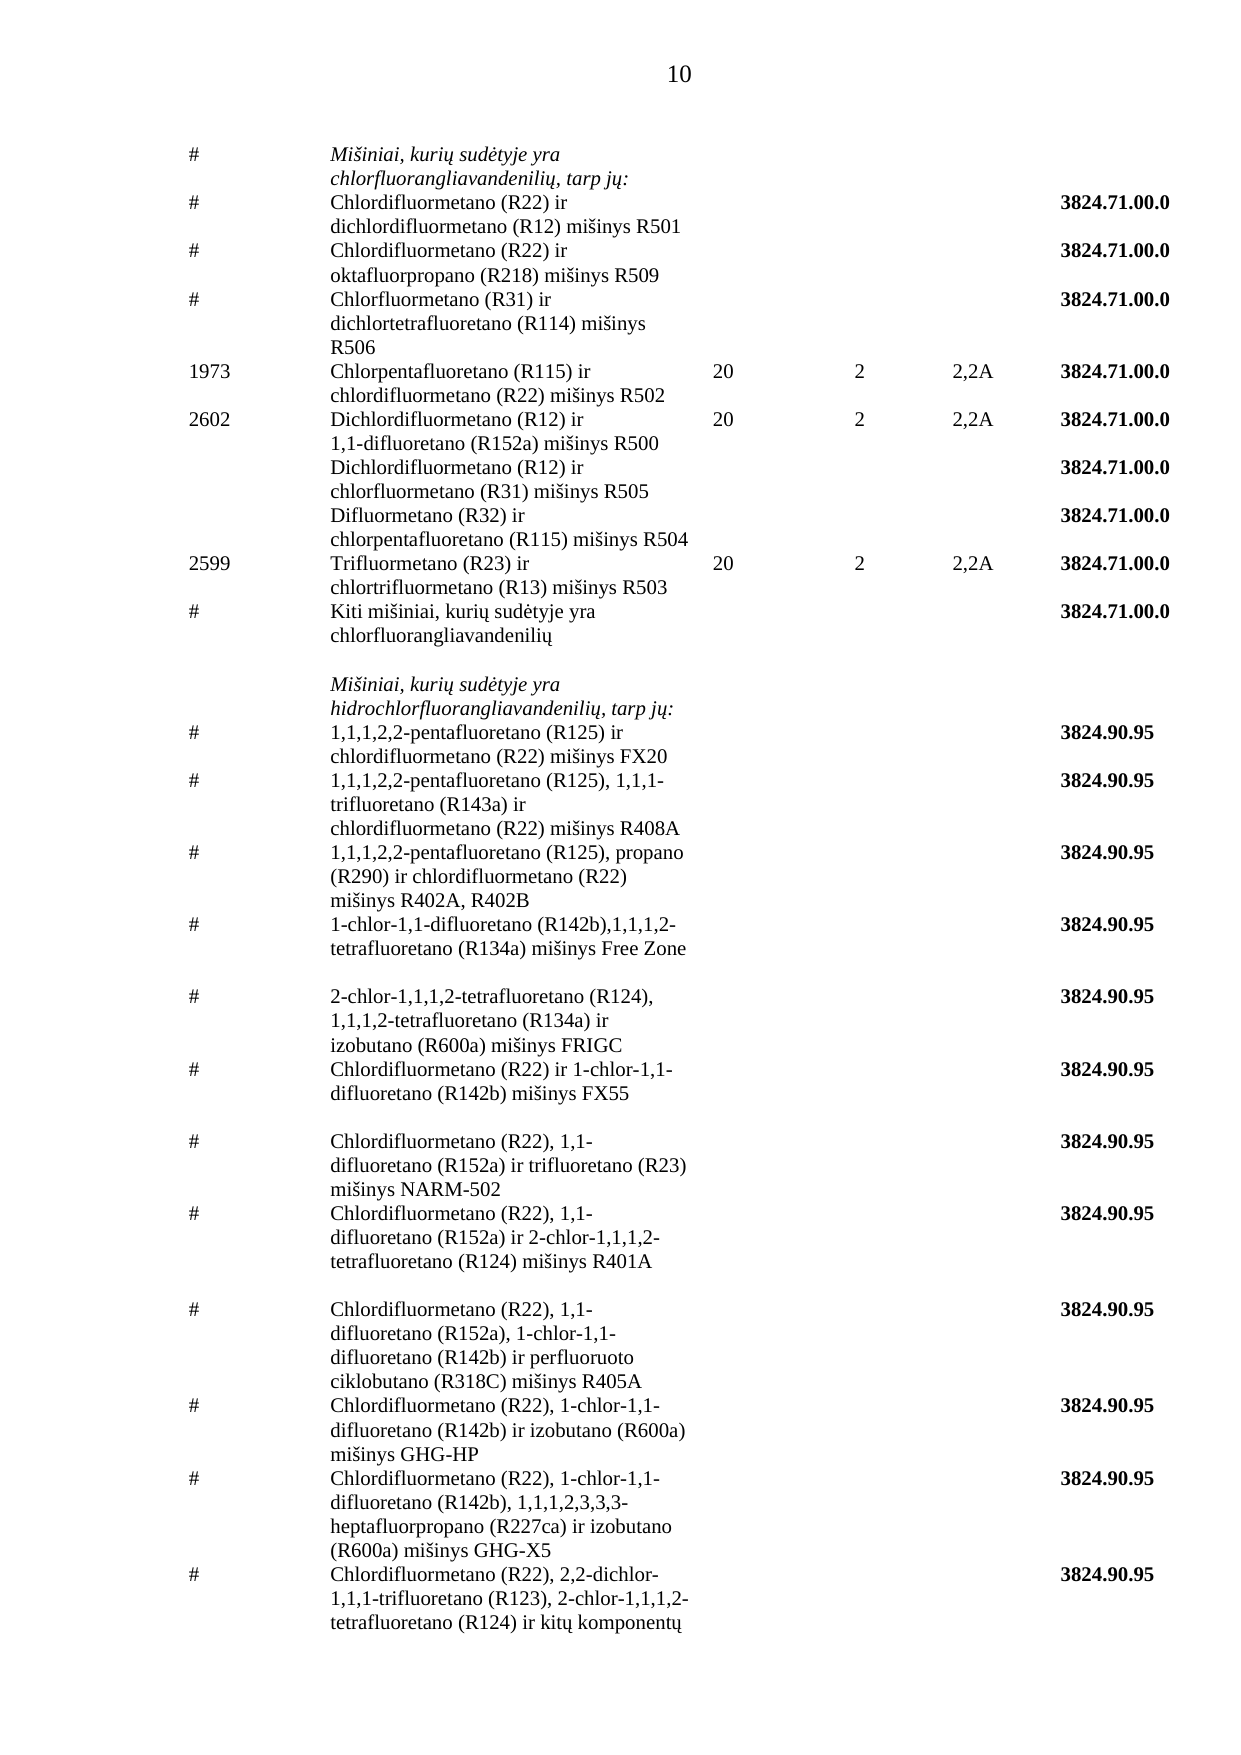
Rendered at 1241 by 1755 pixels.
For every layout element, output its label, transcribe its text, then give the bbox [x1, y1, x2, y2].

table_cell [701, 792, 843, 816]
table_cell [177, 1105, 319, 1129]
table_cell [701, 1586, 843, 1610]
table_cell [177, 1249, 319, 1273]
table_cell [177, 816, 319, 840]
table_cell [701, 696, 843, 720]
table_cell [701, 1418, 843, 1442]
table_cell [941, 744, 1049, 768]
table_cell [843, 599, 941, 623]
table_cell [701, 960, 843, 984]
table_cell [177, 1225, 319, 1249]
table_cell [701, 912, 843, 936]
table_cell 3824.90.95 [1049, 1562, 1181, 1586]
table_cell [941, 1177, 1049, 1201]
table_cell [941, 575, 1049, 599]
table_cell [1049, 1345, 1181, 1369]
table_cell [941, 816, 1049, 840]
table_cell [177, 118, 319, 142]
table_cell [843, 720, 941, 744]
table_cell [701, 888, 843, 912]
table_cell [701, 1177, 843, 1201]
table_cell 1,1,1,2,2‑pentafluoretano (R125) ir chlordifluormetano (R22) mišinys FX20 [319, 720, 701, 768]
table_cell [843, 1514, 941, 1538]
table_cell [177, 503, 319, 527]
table_cell # [177, 840, 319, 864]
table_cell [941, 672, 1049, 696]
table_cell [701, 744, 843, 768]
table_cell [941, 1033, 1049, 1057]
table_cell [941, 1321, 1049, 1345]
table_cell [843, 768, 941, 792]
table_cell [843, 624, 941, 647]
table_cell [941, 1129, 1049, 1153]
table_cell 2 [843, 551, 941, 575]
table_cell [177, 455, 319, 479]
table_cell [701, 1369, 843, 1393]
table_cell [177, 575, 319, 599]
table_cell [701, 214, 843, 238]
table_cell [843, 1466, 941, 1490]
table_cell [941, 1442, 1049, 1466]
table_cell [941, 984, 1049, 1008]
table_cell [843, 1586, 941, 1610]
table_cell [1049, 816, 1181, 840]
table_cell Dichlordifluormetano (R12) ir chlorfluormetano (R31) mišinys R505 [319, 455, 701, 503]
table_cell # [177, 599, 319, 623]
table_cell [941, 1586, 1049, 1610]
table_cell 2,2A [941, 551, 1049, 575]
table_cell Chlordifluormetano (R22), 1-chlor-1,1-difluoretano (R142b), 1,1,1,2,3,3,3-heptafluorpropano (R227ca) ir izobutano (R600a) mišinys GHG-X5 [319, 1466, 701, 1562]
table_cell [843, 142, 941, 166]
table_cell 20 [701, 359, 843, 383]
table_cell 2,2A [941, 359, 1049, 383]
table_cell [941, 936, 1049, 960]
table_cell [1049, 166, 1181, 190]
table_cell [177, 263, 319, 287]
table_cell [701, 1057, 843, 1081]
table_cell [843, 936, 941, 960]
table_cell [1049, 1081, 1181, 1105]
table_cell Chlordifluormetano (R22) ir oktafluorpropano (R218) mišinys R509 [319, 239, 701, 287]
table_cell [177, 936, 319, 960]
table_cell Chlordifluormetano (R22), 2,2-dichlor-1,1,1-trifluoretano (R123), 2-chlor-1,1,1,2-tetrafluoretano (R124) ir kitų komponentų [319, 1562, 701, 1634]
table_cell 3824.71.00.0 [1049, 455, 1181, 479]
table_cell [701, 1466, 843, 1490]
table_cell [843, 503, 941, 527]
table_cell 3824.90.95 [1049, 1129, 1181, 1153]
table_cell [843, 1562, 941, 1586]
table_cell [941, 864, 1049, 888]
table_cell [1049, 263, 1181, 287]
table_cell [1049, 1538, 1181, 1562]
table_cell [941, 455, 1049, 479]
table_cell [701, 816, 843, 840]
table_cell [843, 1538, 941, 1562]
table_cell 20 [701, 551, 843, 575]
table_cell [1049, 118, 1181, 142]
table_cell [701, 1442, 843, 1466]
table_cell [701, 1009, 843, 1032]
table_cell 2-chlor-1,1,1,2-tetrafluoretano (R124), 1,1,1,2-tetrafluoretano (R134a) ir izobutano (R600a) mišinys FRIGC [319, 984, 701, 1057]
table_cell [941, 503, 1049, 527]
table_cell [941, 287, 1049, 311]
table_cell [843, 527, 941, 551]
table_cell [843, 1201, 941, 1225]
table_cell [701, 1345, 843, 1369]
table_cell [843, 1009, 941, 1032]
table_cell [843, 1105, 941, 1129]
table_cell [941, 190, 1049, 214]
table_cell # [177, 287, 319, 311]
table_cell [701, 1394, 843, 1417]
table_cell [177, 1490, 319, 1514]
table_cell [1049, 888, 1181, 912]
table_cell [701, 575, 843, 599]
table_cell [1049, 624, 1181, 647]
table_cell [701, 239, 843, 262]
table_cell [177, 624, 319, 647]
table_cell Chlordifluormetano (R22), 1-chlor-1,1-difluoretano (R142b) ir izobutano (R600a) mišinys GHG-HP [319, 1394, 701, 1466]
table_cell [843, 1129, 941, 1153]
table_cell [843, 888, 941, 912]
table_cell [1049, 864, 1181, 888]
table_cell [941, 1057, 1049, 1081]
table_cell [1049, 1490, 1181, 1514]
table_cell [941, 1514, 1049, 1538]
table_cell [1049, 1177, 1181, 1201]
table_cell [177, 1081, 319, 1105]
table_cell 3824.71.00.0 [1049, 599, 1181, 623]
table_cell [843, 1345, 941, 1369]
table_cell [1049, 142, 1181, 166]
table_cell [1049, 960, 1181, 984]
table_cell [1049, 1418, 1181, 1442]
table_cell [1049, 1442, 1181, 1466]
table_cell # [177, 1466, 319, 1490]
table_cell 3824.71.00.0 [1049, 551, 1181, 575]
table_cell 3824.71.00.0 [1049, 287, 1181, 311]
table_cell [843, 166, 941, 190]
table_cell [843, 1418, 941, 1442]
table_cell Mišiniai, kurių sudėtyje yra chlorfluorangliavandenilių, tarp jų: [319, 142, 701, 190]
table_cell [941, 1201, 1049, 1225]
table_cell [701, 263, 843, 287]
table_cell 3824.71.00.0 [1049, 503, 1181, 527]
table_cell [941, 479, 1049, 503]
table_cell # [177, 142, 319, 166]
table_cell [701, 936, 843, 960]
table_cell 1,1,1,2,2-pentafluoretano (R125), 1,1,1-trifluoretano (R143a) ir chlordifluormetano (R22) mišinys R408A [319, 768, 701, 840]
table_cell [843, 118, 941, 142]
table_cell # [177, 1297, 319, 1321]
table_cell [701, 118, 843, 142]
table_cell [941, 263, 1049, 287]
table_cell Chlordifluormetano (R22), 1,1-difluoretano (R152a) ir trifluoretano (R23) mišinys NARM-502 [319, 1129, 701, 1201]
table_cell [843, 431, 941, 455]
table_cell [1049, 479, 1181, 503]
table_cell 3824.71.00.0 [1049, 407, 1181, 431]
table_cell [701, 1225, 843, 1249]
table_cell [941, 648, 1049, 672]
table_cell # [177, 1394, 319, 1417]
table_cell [1049, 214, 1181, 238]
table_cell [177, 1153, 319, 1177]
table_cell 3824.90.95 [1049, 1466, 1181, 1490]
table_cell [1049, 792, 1181, 816]
table_cell [843, 575, 941, 599]
table_cell [843, 864, 941, 888]
table_cell Chlordifluormetano (R22) ir 1-chlor-1,1-difluoretano (R142b) mišinys FX55 [319, 1057, 701, 1129]
table_cell [941, 239, 1049, 262]
table_cell Chlorfluormetano (R31) ir dichlortetrafluoretano (R114) mišinys R506 [319, 287, 701, 359]
table_cell # [177, 912, 319, 936]
table_cell [941, 1249, 1049, 1273]
table_cell [941, 527, 1049, 551]
table_cell [701, 1297, 843, 1321]
table_cell [1049, 936, 1181, 960]
table_cell [177, 1586, 319, 1610]
table_cell [177, 431, 319, 455]
table_cell [941, 1297, 1049, 1321]
table_cell [843, 455, 941, 479]
table_cell [701, 840, 843, 864]
table_cell Chlorpentafluoretano (R115) ir chlordifluormetano (R22) mišinys R502 [319, 359, 701, 407]
table_cell [941, 960, 1049, 984]
table_cell [701, 142, 843, 166]
table_cell [701, 720, 843, 744]
table_cell # [177, 1562, 319, 1586]
table_cell [843, 792, 941, 816]
table_cell [1049, 527, 1181, 551]
table_cell [701, 1201, 843, 1225]
table_cell [177, 479, 319, 503]
table_cell [843, 1321, 941, 1345]
table_cell [701, 190, 843, 214]
table_cell [701, 1538, 843, 1562]
table_cell [843, 1225, 941, 1249]
table_cell [701, 1562, 843, 1586]
table_cell [177, 1345, 319, 1369]
table_cell 3824.90.95 [1049, 720, 1181, 744]
table_cell 2602 [177, 407, 319, 431]
table_cell [941, 888, 1049, 912]
table_cell [701, 1610, 843, 1634]
table_cell Chlordifluormetano (R22) ir dichlordifluormetano (R12) mišinys R501 [319, 190, 701, 238]
table_cell [1049, 1105, 1181, 1129]
table_cell 1,1,1,2,2-pentafluoretano (R125), propano (R290) ir chlordifluormetano (R22) mišinys R402A, R402B [319, 840, 701, 912]
table_cell [941, 696, 1049, 720]
table_cell 3824.71.00.0 [1049, 190, 1181, 214]
table_cell [941, 840, 1049, 864]
table_cell [843, 840, 941, 864]
table_cell [701, 311, 843, 359]
table_cell [843, 672, 941, 696]
table_cell [843, 190, 941, 214]
table_cell [843, 1081, 941, 1105]
table_cell [1049, 696, 1181, 720]
table_cell # [177, 720, 319, 744]
table_cell 3824.90.95 [1049, 1394, 1181, 1417]
table_cell [941, 912, 1049, 936]
table_cell [701, 527, 843, 551]
table_cell Mišiniai, kurių sudėtyje yra hidrochlorfluorangliavandenilių, tarp jų: [319, 672, 701, 720]
table_cell [843, 1057, 941, 1081]
table_cell [701, 599, 843, 623]
table_cell # [177, 768, 319, 792]
table_cell [941, 1153, 1049, 1177]
table_cell [177, 1009, 319, 1032]
table_cell 2,2A [941, 407, 1049, 431]
table_cell [843, 239, 941, 262]
table_cell [843, 383, 941, 407]
table_cell # [177, 239, 319, 262]
table_cell [177, 648, 319, 672]
table_cell [941, 383, 1049, 407]
table_cell [843, 263, 941, 287]
table_cell [177, 888, 319, 912]
table_cell [1049, 672, 1181, 696]
table_cell [941, 118, 1049, 142]
table_cell Kiti mišiniai, kurių sudėtyje yra chlorfluorangliavandenilių [319, 599, 701, 647]
table_cell [843, 1249, 941, 1273]
table_cell [1049, 311, 1181, 359]
table_cell [941, 1394, 1049, 1417]
table_cell [1049, 1610, 1181, 1634]
table_cell [941, 624, 1049, 647]
table_cell [843, 744, 941, 768]
table_cell [701, 984, 843, 1008]
table_cell [843, 1177, 941, 1201]
table_cell 3824.90.95 [1049, 1201, 1181, 1225]
table_cell Difluormetano (R32) ir chlorpentafluoretano (R115) mišinys R504 [319, 503, 701, 551]
table_cell [941, 431, 1049, 455]
table_cell [1049, 1321, 1181, 1345]
table_cell [843, 1297, 941, 1321]
table_cell [1049, 648, 1181, 672]
table_cell [1049, 383, 1181, 407]
table_cell [1049, 1586, 1181, 1610]
table_cell [177, 1538, 319, 1562]
table_cell [701, 624, 843, 647]
table_cell [941, 142, 1049, 166]
table_cell [701, 455, 843, 479]
table_cell [941, 1105, 1049, 1129]
table_cell [941, 214, 1049, 238]
table_cell [701, 166, 843, 190]
table_cell Dichlordifluormetano (R12) ir 1,1‑difluoretano (R152a) mišinys R500 [319, 407, 701, 455]
table_cell [1049, 575, 1181, 599]
table_cell 3824.90.95 [1049, 1057, 1181, 1081]
table_cell 3824.90.95 [1049, 840, 1181, 864]
table_cell [843, 287, 941, 311]
table_cell [941, 768, 1049, 792]
table_cell [177, 1514, 319, 1538]
table_cell [843, 1369, 941, 1393]
table_cell [941, 1273, 1049, 1297]
table_cell [177, 1177, 319, 1201]
table_cell [941, 792, 1049, 816]
table_cell [701, 1153, 843, 1177]
table_cell [941, 1369, 1049, 1393]
table_cell [177, 166, 319, 190]
table_cell [177, 311, 319, 359]
table_cell [701, 1105, 843, 1129]
table_cell [177, 1418, 319, 1442]
table_cell [701, 768, 843, 792]
table_cell [1049, 431, 1181, 455]
table_cell [843, 648, 941, 672]
table_cell [843, 816, 941, 840]
table_cell [843, 1394, 941, 1417]
table_cell [177, 696, 319, 720]
table_cell [843, 984, 941, 1008]
table_cell [941, 1562, 1049, 1586]
table_cell [1049, 1369, 1181, 1393]
table_cell [701, 1514, 843, 1538]
table_cell [1049, 1273, 1181, 1297]
table_cell [1049, 1249, 1181, 1273]
table_cell [941, 1538, 1049, 1562]
table_cell [701, 1273, 843, 1297]
table_cell [319, 118, 701, 142]
table_cell [701, 287, 843, 311]
table_cell 3824.71.00.0 [1049, 359, 1181, 383]
table_cell [177, 792, 319, 816]
table_cell [701, 1033, 843, 1057]
table_cell 20 [701, 407, 843, 431]
table_cell [177, 1369, 319, 1393]
table_cell 3824.90.95 [1049, 1297, 1181, 1321]
table_cell [843, 912, 941, 936]
table_cell 2 [843, 407, 941, 431]
table_cell [701, 1490, 843, 1514]
table_cell [843, 479, 941, 503]
table_cell Trifluormetano (R23) ir chlortrifluormetano (R13) mišinys R503 [319, 551, 701, 599]
table_cell 1-chlor-1,1-difluoretano (R142b),1,1,1,2-tetrafluoretano (R134a) mišinys Free Zone [319, 912, 701, 984]
table_cell [177, 1610, 319, 1634]
table_cell 3824.90.95 [1049, 984, 1181, 1008]
table_cell [843, 696, 941, 720]
table_cell [701, 479, 843, 503]
table_cell [843, 1442, 941, 1466]
table_cell [177, 527, 319, 551]
table_cell [319, 648, 701, 672]
table_cell [1049, 744, 1181, 768]
table_cell [177, 1321, 319, 1345]
table_cell [177, 1442, 319, 1466]
table_cell [941, 599, 1049, 623]
table_cell [941, 1418, 1049, 1442]
table_cell [843, 1273, 941, 1297]
table_cell [941, 1009, 1049, 1032]
table_cell 2599 [177, 551, 319, 575]
table_cell Chlordifluormetano (R22), 1,1-difluoretano (R152a), 1-chlor-1,1-difluoretano (R142b) ir perfluoruoto ciklobutano (R318C) mišinys R405A [319, 1297, 701, 1393]
table_cell [843, 1610, 941, 1634]
table_cell [1049, 1514, 1181, 1538]
table_cell [177, 214, 319, 238]
table_cell [177, 1273, 319, 1297]
table_cell [941, 1610, 1049, 1634]
table_cell [177, 672, 319, 696]
table_cell [843, 214, 941, 238]
table_cell [701, 1249, 843, 1273]
table_cell [701, 503, 843, 527]
table_cell [1049, 1153, 1181, 1177]
table_cell [941, 1490, 1049, 1514]
table_cell [701, 648, 843, 672]
table_cell 2 [843, 359, 941, 383]
table_cell [843, 1033, 941, 1057]
table_cell # [177, 1201, 319, 1225]
table_cell [177, 1033, 319, 1057]
table_cell [843, 1153, 941, 1177]
table_cell [941, 1225, 1049, 1249]
table_cell [843, 311, 941, 359]
table_cell [701, 1129, 843, 1153]
table_cell [941, 1345, 1049, 1369]
table_cell # [177, 984, 319, 1008]
table_cell [701, 383, 843, 407]
table_cell [701, 672, 843, 696]
table_cell [941, 166, 1049, 190]
table_cell 3824.90.95 [1049, 912, 1181, 936]
table_cell [1049, 1033, 1181, 1057]
table_cell [177, 383, 319, 407]
table_cell [941, 1081, 1049, 1105]
table_cell [701, 1321, 843, 1345]
table_cell [941, 1466, 1049, 1490]
table_cell [941, 311, 1049, 359]
table_cell [941, 720, 1049, 744]
table_cell [701, 431, 843, 455]
table_cell 3824.71.00.0 [1049, 239, 1181, 262]
table_cell 3824.90.95 [1049, 768, 1181, 792]
table_cell [177, 960, 319, 984]
table_cell [843, 1490, 941, 1514]
table_cell # [177, 190, 319, 214]
table_cell 1973 [177, 359, 319, 383]
table_cell [177, 744, 319, 768]
table_cell [701, 864, 843, 888]
table_cell [177, 864, 319, 888]
table_cell [843, 960, 941, 984]
table_cell [1049, 1225, 1181, 1249]
table_cell Chlordifluormetano (R22), 1,1-difluoretano (R152a) ir 2-chlor-1,1,1,2-tetrafluoretano (R124) mišinys R401A [319, 1201, 701, 1297]
table_cell [1049, 1009, 1181, 1032]
table_cell [701, 1081, 843, 1105]
table_cell # [177, 1129, 319, 1153]
table_cell # [177, 1057, 319, 1081]
